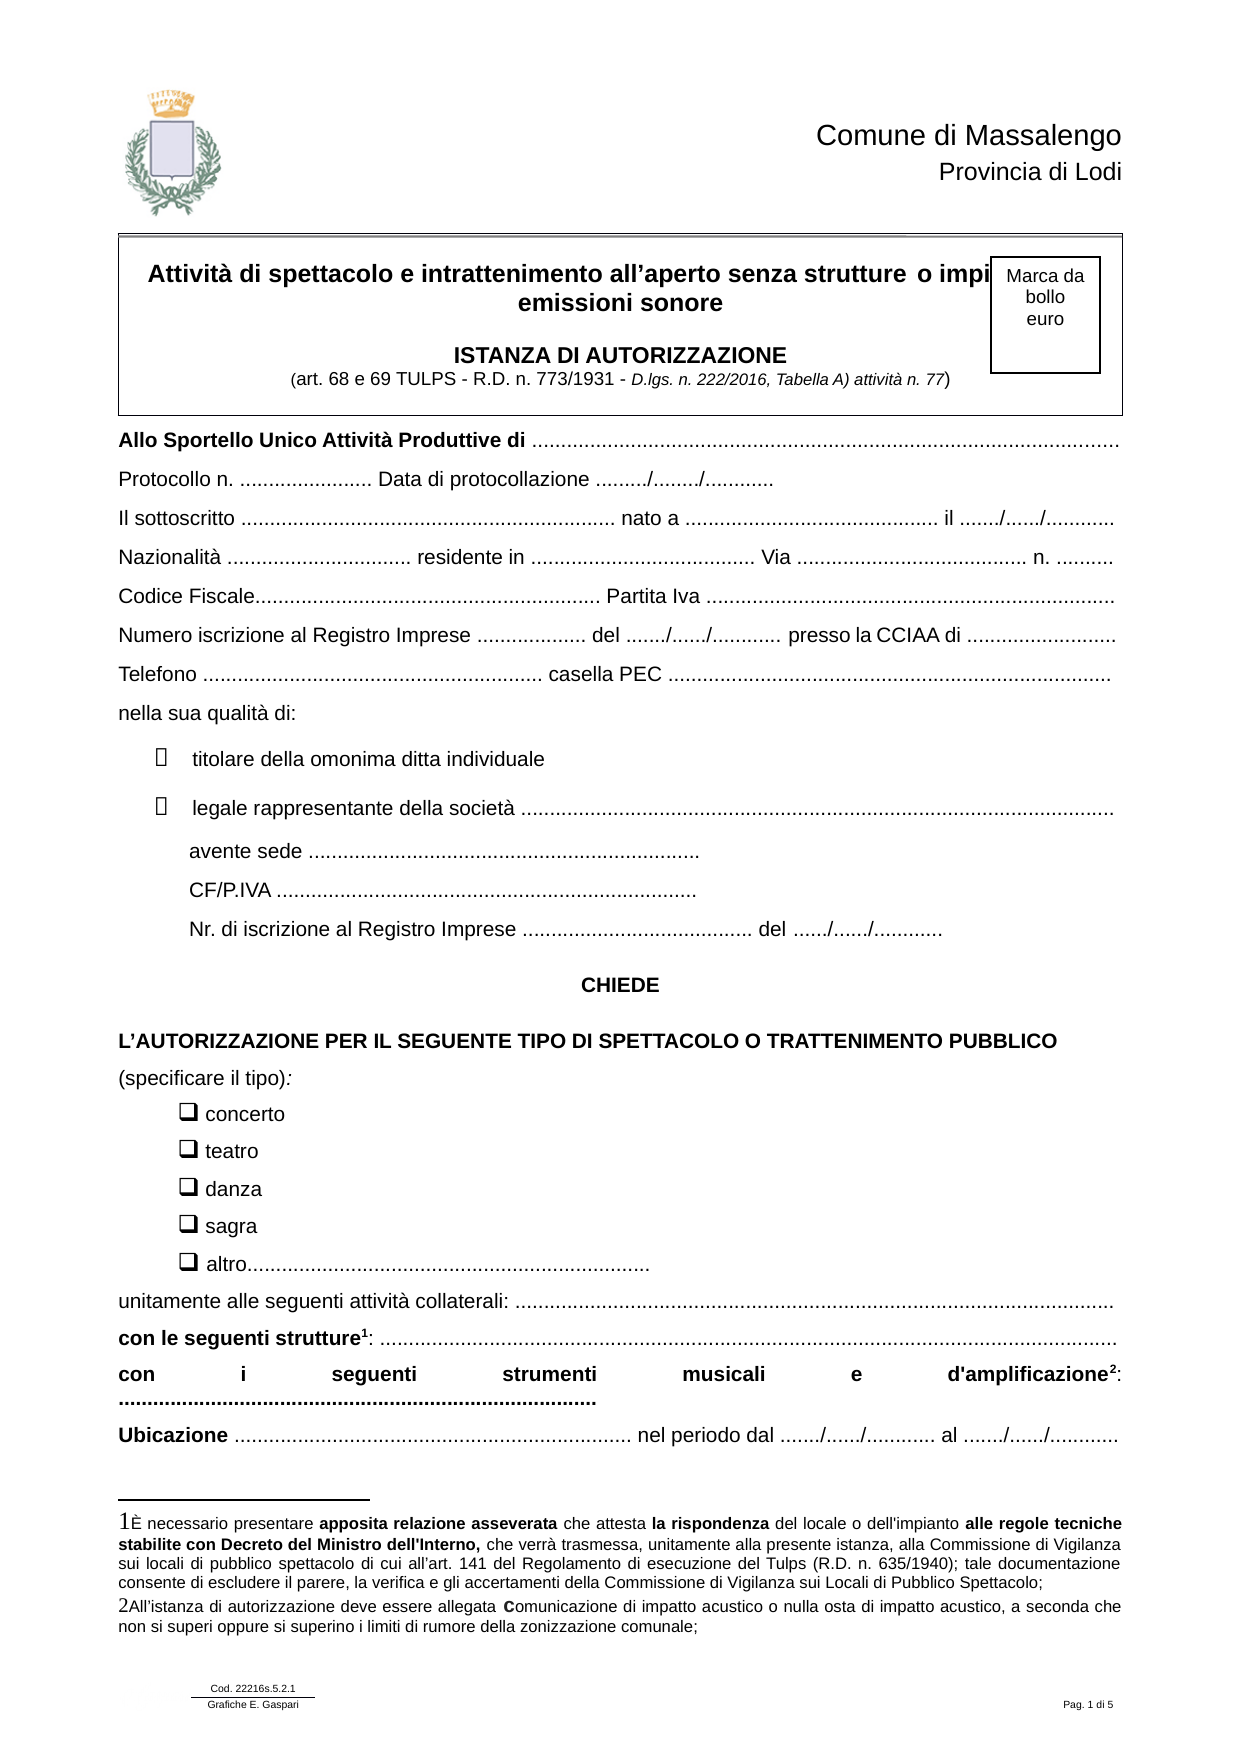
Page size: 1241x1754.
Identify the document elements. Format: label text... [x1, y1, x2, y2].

text CF/P.IVA ......................................................................... [189, 878, 1122, 902]
text Ubicazione ..................................................................... nel periodo dal ......./....../............ al ......./....../............ [118, 1423, 1122, 1447]
text  concerto [177, 1102, 1122, 1127]
text Telefono ........................................................... casella PEC ............................................................................. [118, 661, 1122, 685]
text  danza [177, 1177, 1122, 1202]
text (specificare il tipo): [118, 1065, 1122, 1089]
text avente sede .................................................................... [189, 839, 1122, 863]
text nella sua qualità di: [118, 700, 1122, 724]
text Provincia di Lodi [224, 157, 1122, 185]
text  titolare della omonima ditta individuale [153, 739, 1122, 773]
text  legale rappresentante della società ....................................................................................................... [153, 789, 1122, 823]
text  teatro [177, 1139, 1122, 1164]
text con le seguenti strutture: ................................................................................................................................ [118, 1326, 1122, 1350]
text Protocollo n. ....................... Data di protocollazione ........./......../............ [118, 467, 1122, 491]
table_header Attività di spettacolo e intrattenimento all’aperto senza strutture o impianti, con emissioni sonore ISTANZA DI AUTORIZZAZIONE (art. 68 e 69 TULPS - R.D. n. 773/1931 - D.lgs. n. 222/2016, Tabella A) attività n. 77) [119, 238, 1122, 415]
text Codice Fiscale............................................................ Partita Iva ....................................................................... [118, 584, 1122, 608]
text Nr. di iscrizione al Registro Imprese ........................................ del ....../....../............ [189, 917, 1122, 941]
text Il sottoscritto ................................................................. nato a ............................................ il ......./....../............ [118, 506, 1122, 530]
text Comune di Massalengo [224, 118, 1122, 152]
text  altro...................................................................... [177, 1252, 1122, 1277]
text L’AUTORIZZAZIONE PER IL SEGUENTE TIPO DI SPETTACOLO O TRATTENIMENTO PUBBLICO [118, 1029, 1122, 1053]
text All’istanza di autorizzazione deve essere allegata comunicazione di impatto acustico o nulla osta di impatto acustico, a seconda che non si superi oppure si superino i limiti di rumore della zonizzazione comunale; [118, 1592, 1122, 1636]
text unitamente alle seguenti attività collaterali: ........................................................................................................ [118, 1289, 1122, 1313]
text Allo Sportello Unico Attività Produttive di [118, 428, 1122, 452]
text È necessario presentare apposita relazione asseverata che attesta la rispondenza del locale o dell'impianto alle regole tecniche stabilite con Decreto del Ministro dell'Interno, che verrà trasmessa, unitamente alla presente istanza, alla Commissione di Vigilanza sui locali di pubblico spettacolo di cui all’art. 141 del Regolamento di esecuzione del Tulps (R.D. n. 635/1940); tale documentazione consente di escludere il parere, la verifica e gli accertamenti della Commissione di Vigilanza sui Locali di Pubblico Spettacolo; [118, 1506, 1122, 1592]
text CHIEDE [118, 973, 1122, 997]
picture [122, 87, 224, 219]
text Numero iscrizione al Registro Imprese ................... del ......./....../............ presso la CCIAA di .......................... [118, 623, 1122, 647]
text Nazionalità ................................ residente in ....................................... Via ........................................ n. .......... [118, 545, 1122, 569]
text  sagra [177, 1214, 1122, 1239]
text con i seguenti strumenti musicali e d'amplificazione: ................................................................................... [118, 1362, 1122, 1410]
